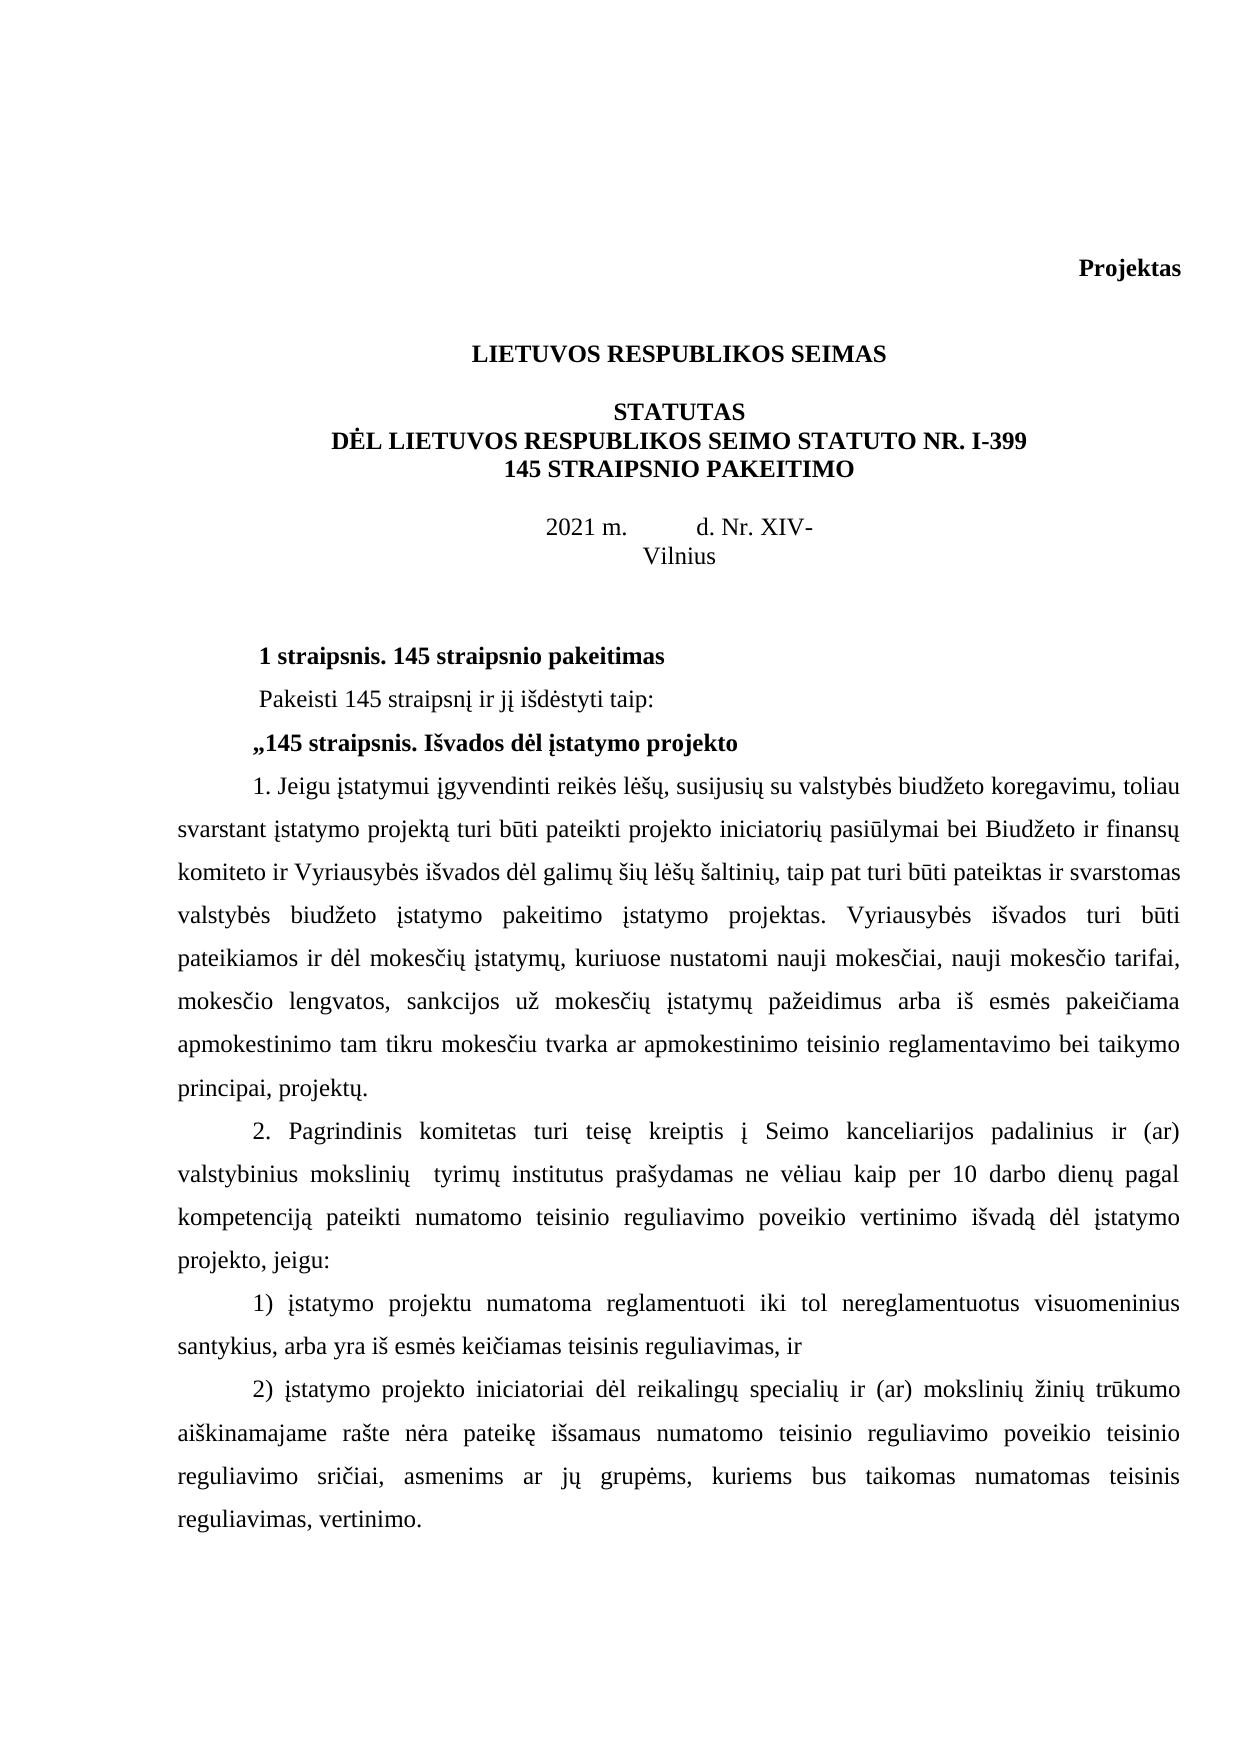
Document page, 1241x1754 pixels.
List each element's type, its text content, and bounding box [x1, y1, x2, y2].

text DĖL LIETUVOS RESPUBLIKOS SEIMO STATUTO NR. I-399 [177, 426, 1181, 454]
text 1 straipsnis. 145 straipsnio pakeitimas [177, 641, 1181, 670]
text 2. Pagrindinis komitetas turi teisę kreiptis į Seimo kanceliarijos padalinius ir (ar) valstybinius mokslinių tyrimų institutus prašydamas ne vėliau kaip per 10 darbo dienų pagal kompetenciją pateikti numatomo teisinio reguliavimo poveikio vertinimo išvadą dėl įstatymo projekto, jeigu: [177, 1116, 1181, 1274]
text 2021 m. d. Nr. XIV- [177, 512, 1181, 541]
text 1) įstatymo projektu numatoma reglamentuoti iki tol nereglamentuotus visuomeninius santykius, arba yra iš esmės keičiamas teisinis reguliavimas, ir [177, 1288, 1181, 1360]
text 2) įstatymo projekto iniciatoriai dėl reikalingų specialių ir (ar) mokslinių žinių trūkumo aiškinamajame rašte nėra pateikę išsamaus numatomo teisinio reguliavimo poveikio teisinio reguliavimo sričiai, asmenims ar jų grupėms, kuriems bus taikomas numatomas teisinis reguliavimas, vertinimo. [177, 1374, 1181, 1533]
text „145 straipsnis. Išvados dėl įstatymo projekto [177, 728, 1181, 756]
text Vilnius [177, 541, 1181, 569]
text 1. Jeigu įstatymui įgyvendinti reikės lėšų, susijusių su valstybės biudžeto koregavimu, toliau svarstant įstatymo projektą turi būti pateikti projekto iniciatorių pasiūlymai bei Biudžeto ir finansų komiteto ir Vyriausybės išvados dėl galimų šių lėšų šaltinių, taip pat turi būti pateiktas ir svarstomas valstybės biudžeto įstatymo pakeitimo įstatymo projektas. Vyriausybės išvados turi būti pateikiamos ir dėl mokesčių įstatymų, kuriuose nustatomi nauji mokesčiai, nauji mokesčio tarifai, mokesčio lengvatos, sankcijos už mokesčių įstatymų pažeidimus arba iš esmės pakeičiama apmokestinimo tam tikru mokesčiu tvarka ar apmokestinimo teisinio reglamentavimo bei taikymo principai, projektų. [177, 771, 1181, 1101]
text Pakeisti 145 straipsnį ir jį išdėstyti taip: [177, 684, 1181, 713]
text Projektas [177, 253, 1181, 282]
text LIETUVOS RESPUBLIKOS SEIMAS [177, 339, 1181, 368]
text STATUTAS [177, 397, 1181, 426]
text 145 sTRAIPSNIO PAKEITIMO [177, 454, 1181, 483]
